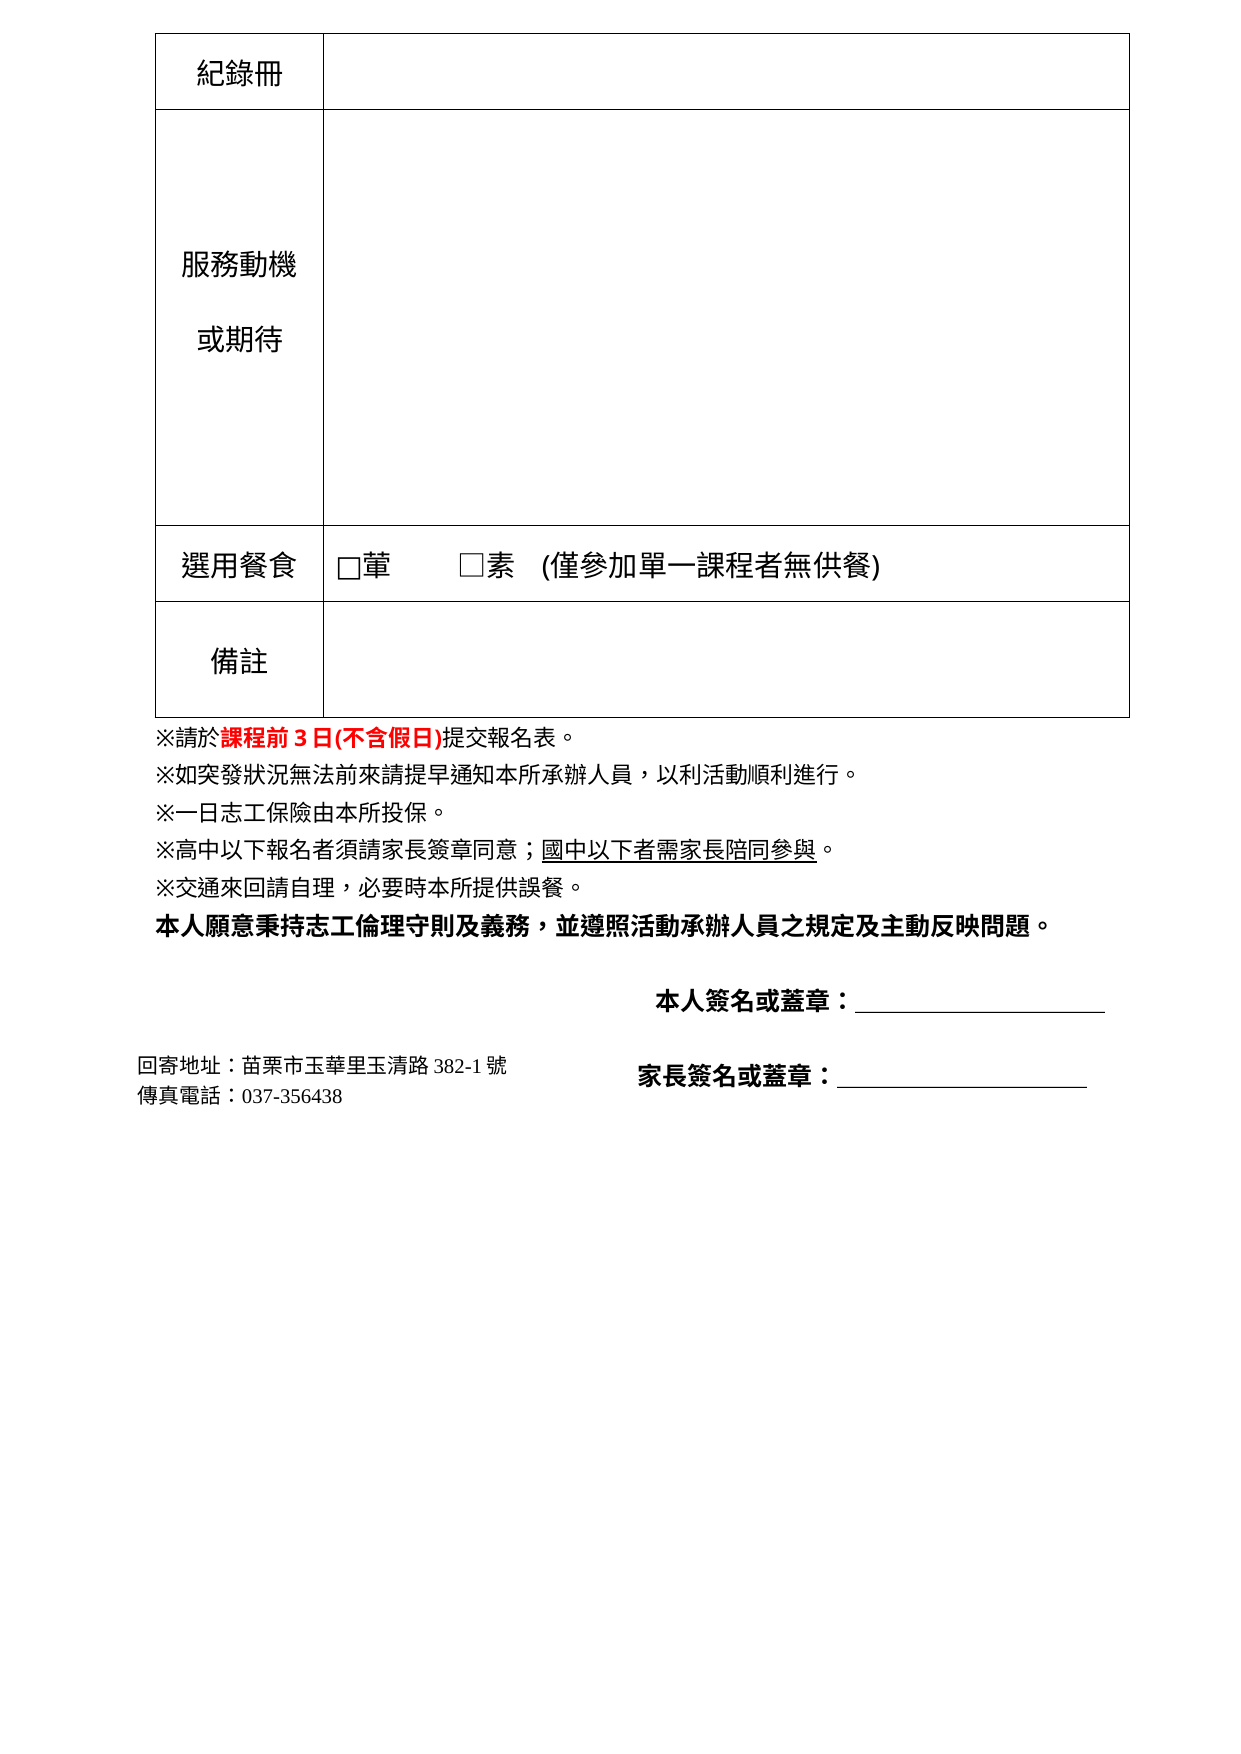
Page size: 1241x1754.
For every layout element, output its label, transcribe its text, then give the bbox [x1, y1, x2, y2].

text ※交通來回請自理，必要時本所提供誤餐。 [156, 868, 1122, 905]
table_cell 紀錄冊 [156, 34, 323, 109]
table_cell 服務動機 或期待 [156, 110, 323, 525]
text 傳真電話：037-356438 [137, 1080, 509, 1110]
text ※高中以下報名者須請家長簽章同意；國中以下者需家長陪同參與。 [156, 830, 1122, 868]
text 回寄地址：苗栗市玉華里玉清路382-1號 [137, 1049, 509, 1080]
text 家長簽名或蓋章：＿＿＿＿＿＿＿＿＿＿ [524, 1055, 1122, 1093]
table_cell [324, 34, 1129, 109]
text 本人簽名或蓋章：＿＿＿＿＿＿＿＿＿＿ [156, 980, 1122, 1018]
table_cell 選用餐食 [156, 526, 323, 601]
table_cell [324, 110, 1129, 525]
table_cell □葷 □素 (僅參加單一課程者無供餐) [324, 526, 1129, 601]
table_cell 備註 [156, 602, 323, 717]
text ※如突發狀況無法前來請提早通知本所承辦人員，以利活動順利進行。 [156, 755, 1122, 793]
text 本人願意秉持志工倫理守則及義務，並遵照活動承辦人員之規定及主動反映問題。 [156, 905, 1122, 943]
text ※請於課程前3日(不含假日)提交報名表。 [156, 718, 1122, 755]
table_cell [324, 602, 1129, 717]
text ※一日志工保險由本所投保。 [156, 793, 1122, 830]
